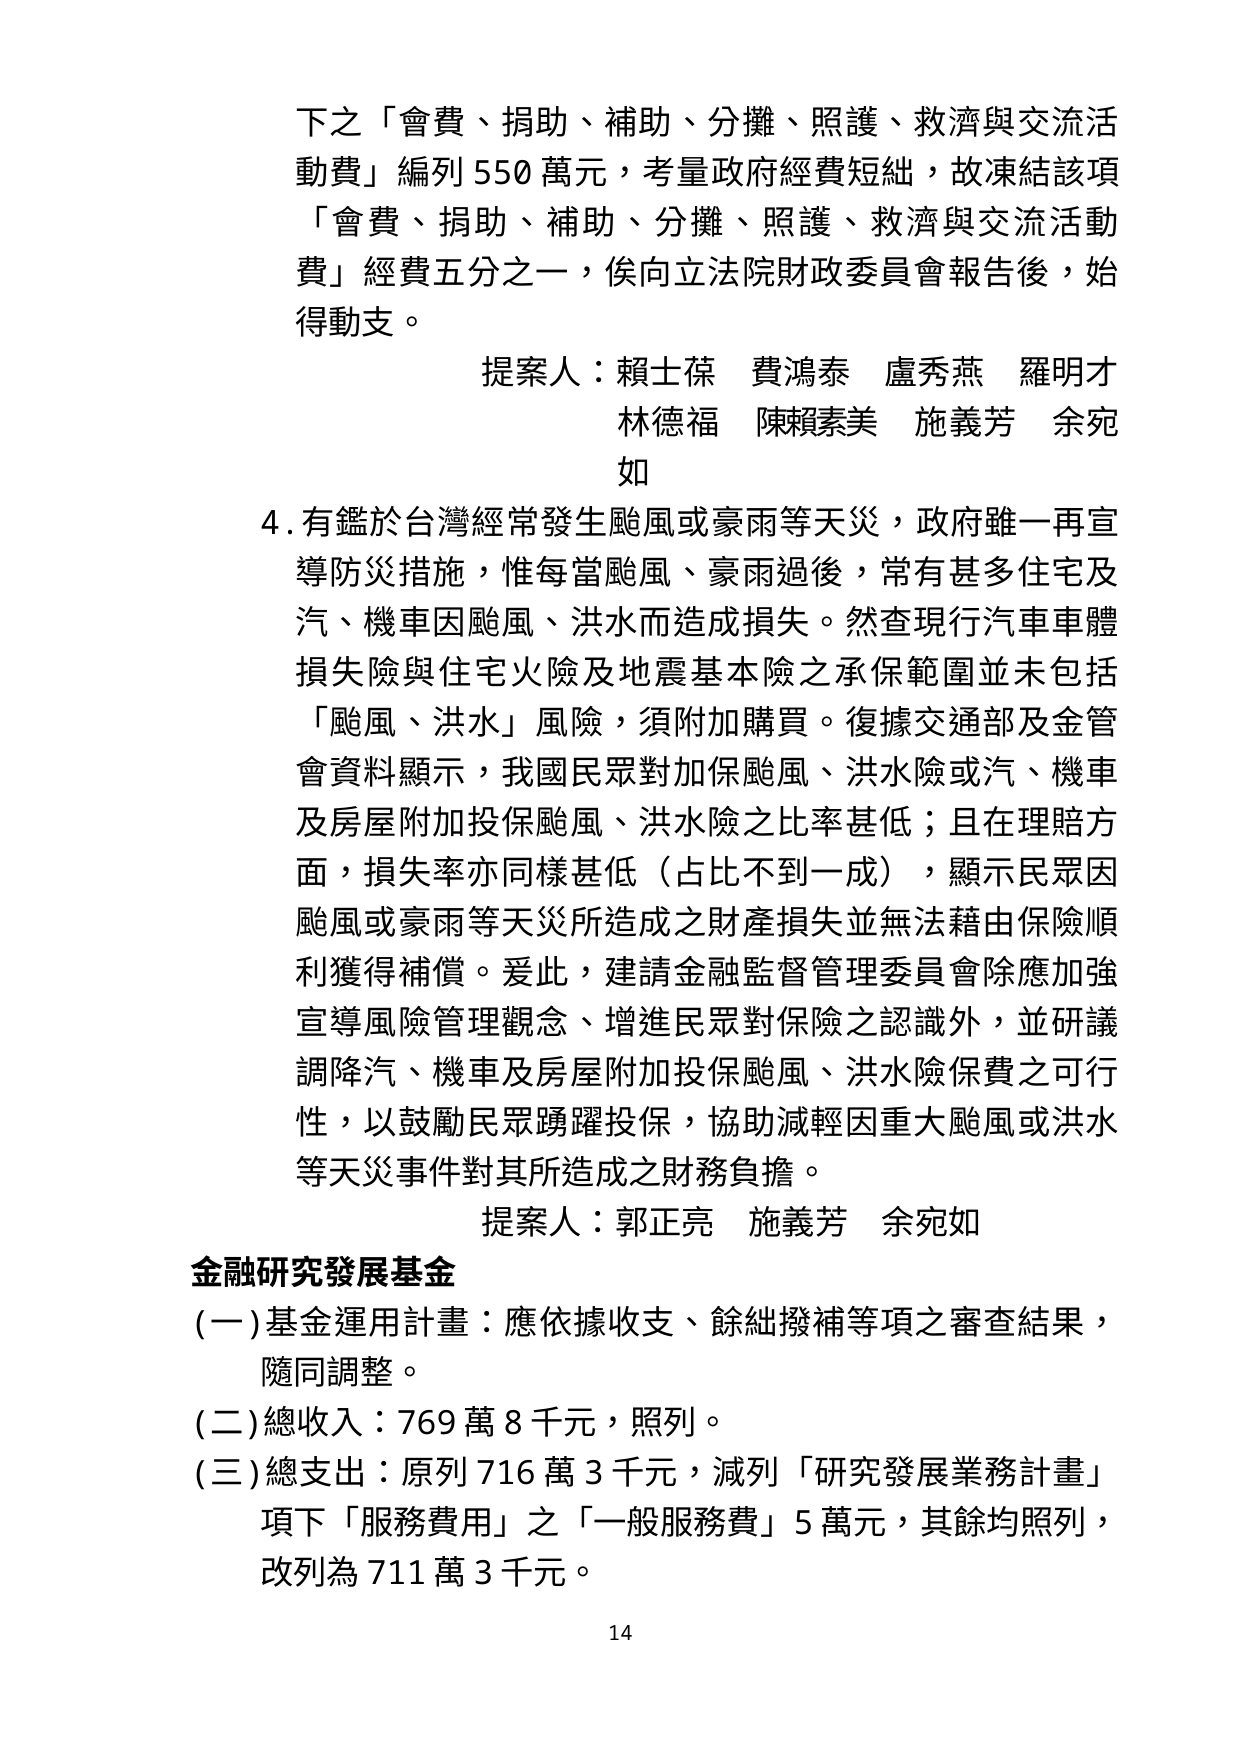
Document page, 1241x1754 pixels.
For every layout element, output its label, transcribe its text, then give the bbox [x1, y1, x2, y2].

text 4.有鑑於台灣經常發生颱風或豪雨等天災，政府雖一再宣導防災措施，惟每當颱風、豪雨過後，常有甚多住宅及汽、機車因颱風、洪水而造成損失。然查現行汽車車體損失險與住宅火險及地震基本險之承保範圍並未包括「颱風、洪水」風險，須附加購買。復據交通部及金管會資料顯示，我國民眾對加保颱風、洪水險或汽、機車及房屋附加投保颱風、洪水險之比率甚低；且在理賠方面，損失率亦同樣甚低（占比不到一成），顯示民眾因颱風或豪雨等天災所造成之財產損失並無法藉由保險順利獲得補償。爰此，建請金融監督管理委員會除應加強宣導風險管理觀念、增進民眾對保險之認識外，並研議調降汽、機車及房屋附加投保颱風、洪水險保費之可行性，以鼓勵民眾踴躍投保，協助減輕因重大颱風或洪水等天災事件對其所造成之財務負擔。 [260, 494, 1120, 1194]
text 提案人：賴士葆 費鴻泰 盧秀燕 羅明才 林德福 陳賴素美 施義芳 余宛如 [482, 344, 1120, 494]
text (三)總支出：原列716萬3千元，減列「研究發展業務計畫」項下「服務費用」之「一般服務費」5萬元，其餘均照列，改列為711萬3千元。 [190, 1444, 1120, 1594]
text 下之「會費、捐助、補助、分攤、照護、救濟與交流活動費」編列550萬元，考量政府經費短絀，故凍結該項「會費、捐助、補助、分攤、照護、救濟與交流活動費」經費五分之一，俟向立法院財政委員會報告後，始得動支。 [260, 94, 1120, 344]
text 提案人：郭正亮 施義芳 余宛如 [482, 1194, 1120, 1244]
text 金融研究發展基金 [190, 1244, 1120, 1294]
text (一)基金運用計畫：應依據收支、餘絀撥補等項之審查結果，隨同調整。 [190, 1294, 1120, 1394]
text (二)總收入：769萬8千元，照列。 [190, 1394, 1120, 1444]
